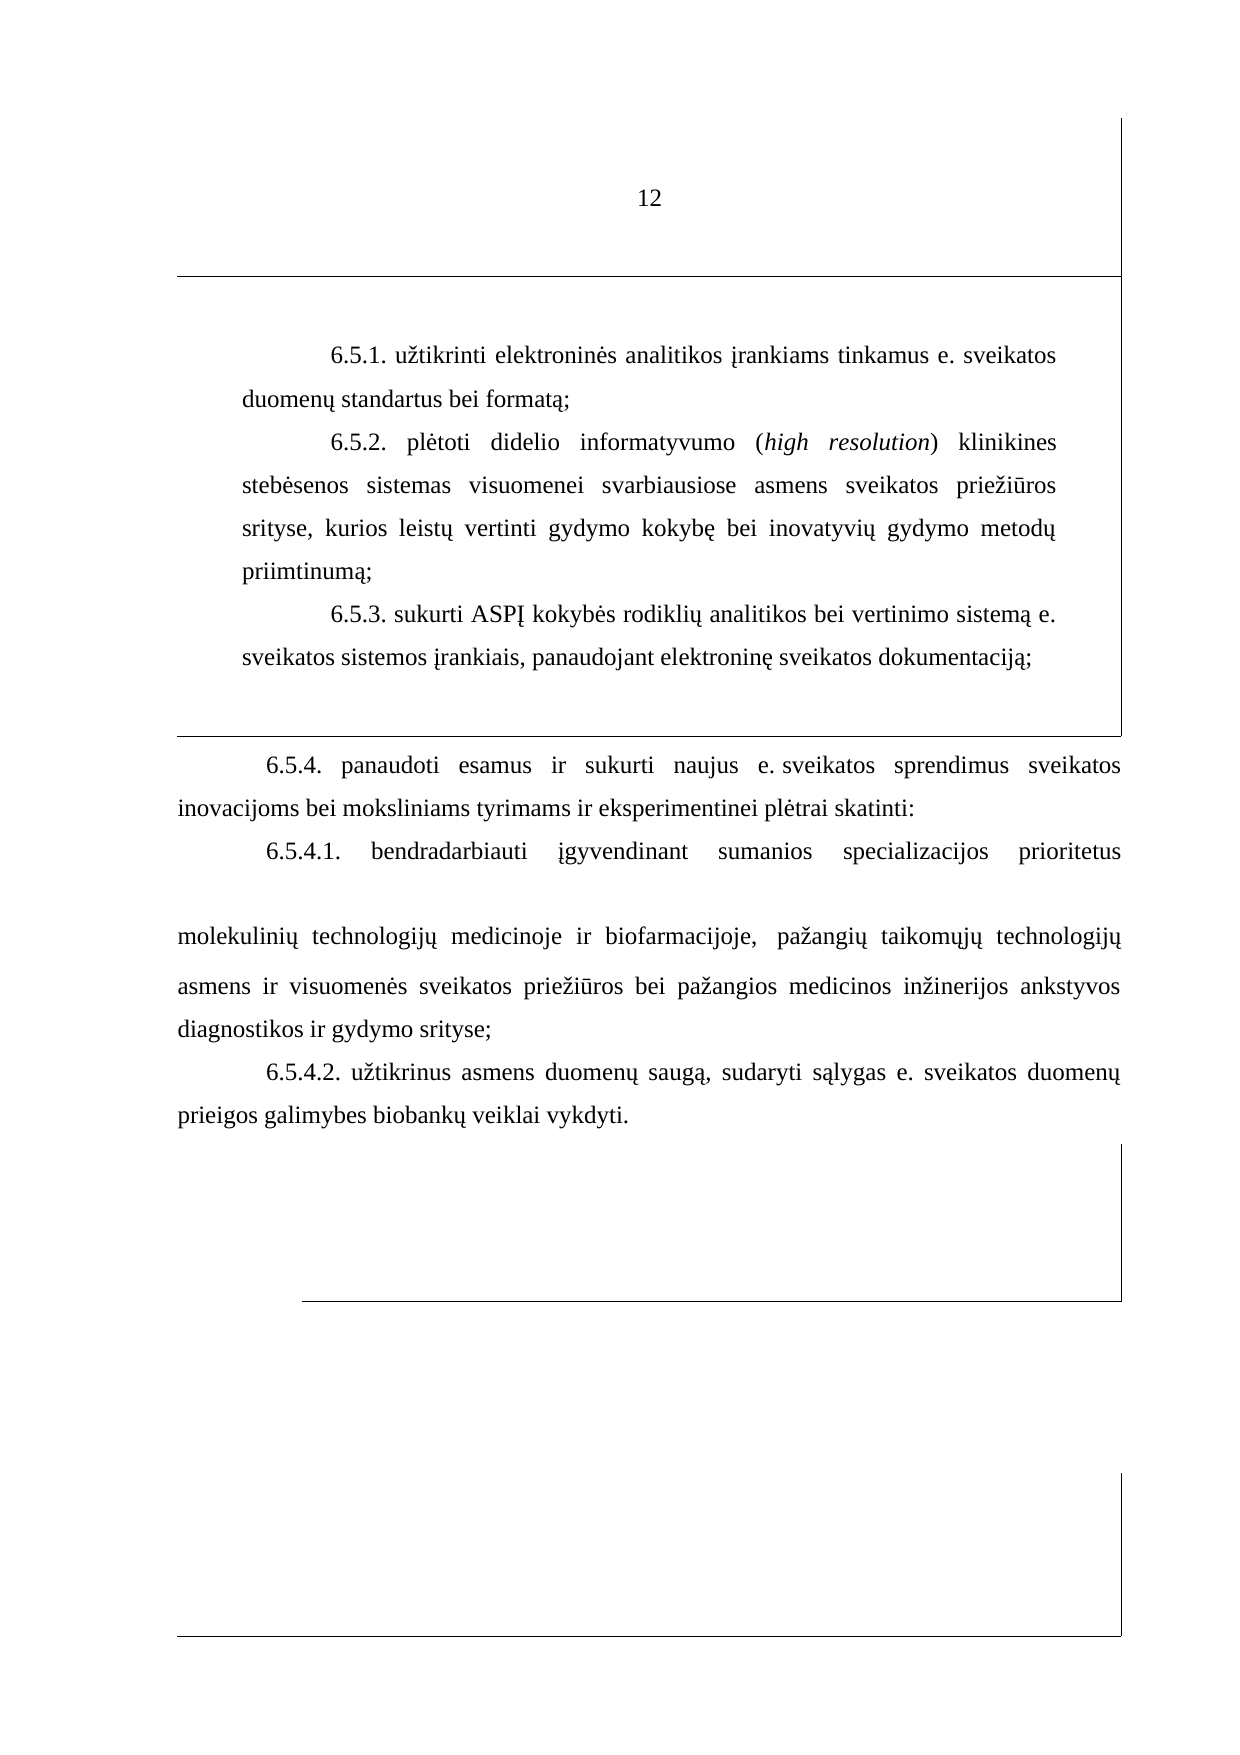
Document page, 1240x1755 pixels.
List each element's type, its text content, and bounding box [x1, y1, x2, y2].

text 6.5.3. sukurti ASPĮ kokybės rodiklių analitikos bei vertinimo sistemą e. sveikatos sistemos įrankiais, panaudojant elektroninę sveikatos dokumentaciją; [177, 535, 1121, 736]
text 6.5.4.2. užtikrinus asmens duomenų saugą, sudaryti sąlygas e. sveikatos duomenų prieigos galimybes biobankų veiklai vykdyti. [177, 1057, 1121, 1129]
text 6.5.4. panaudoti esamus ir sukurti naujus e. sveikatos sprendimus sveikatos inovacijoms bei moksliniams tyrimams ir eksperimentinei plėtrai skatinti: [177, 750, 1121, 822]
text 6.5.2. plėtoti didelio informatyvumo (high resolution) klinikines stebėsenos sistemas visuomenei svarbiausiose asmens sveikatos priežiūros srityse, kurios leistų vertinti gydymo kokybę bei inovatyvių gydymo metodų priimtinumą; [177, 362, 1121, 535]
text 6.5.1. užtikrinti elektroninės analitikos įrankiams tinkamus e. sveikatos duomenų standartus bei formatą; [177, 276, 1121, 362]
text 6.5.4.1. bendradarbiauti įgyvendinant sumanios specializacijos prioritetus molekulinių technologijų medicinoje ir biofarmacijoje, pažangių taikomųjų technologijų asmens ir visuomenės sveikatos priežiūros bei pažangios medicinos inžinerijos ankstyvos diagnostikos ir gydymo srityse; [177, 836, 1121, 1043]
